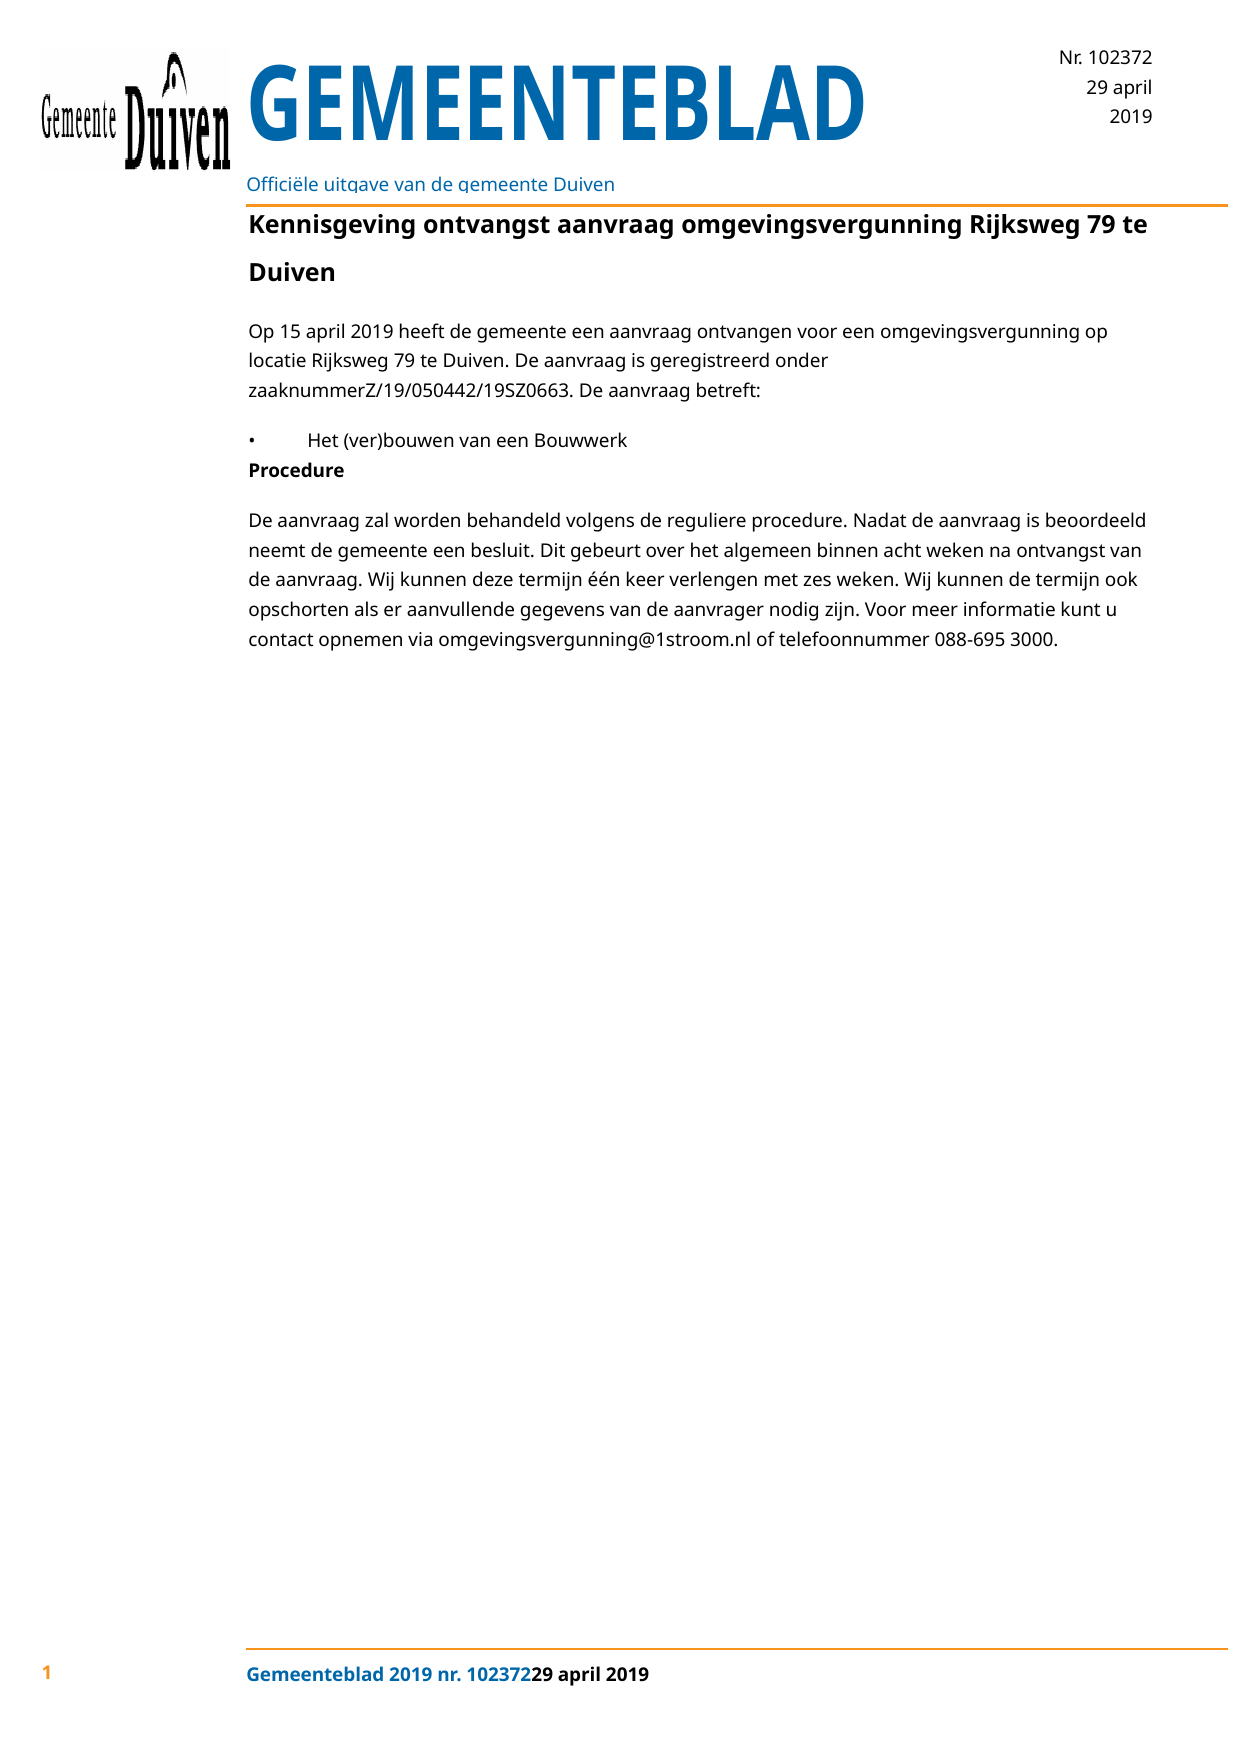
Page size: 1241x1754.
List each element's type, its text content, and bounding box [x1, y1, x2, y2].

list Het (ver)bouwen van een Bouwwerk [248, 427, 1152, 453]
text Procedure [248, 457, 1152, 483]
picture [41, 47, 231, 172]
text Op 15 april 2019 heeft de gemeente een aanvraag ontvangen voor een omgevingsvergunning op locatie Rijksweg 79 te Duiven. De aanvraag is geregistreerd onder zaaknummerZ/19/050442/19SZ0663. De aanvraag betreft: [248, 318, 1152, 403]
text De aanvraag zal worden behandeld volgens de reguliere procedure. Nadat de aanvraag is beoordeeld neemt de gemeente een besluit. Dit gebeurt over het algemeen binnen acht weken na ontvangst van de aanvraag. Wij kunnen deze termijn één keer verlengen met zes weken. Wij kunnen de termijn ook opschorten als er aanvullende gegevens van de aanvrager nodig zijn. Voor meer informatie kunt u contact opnemen via omgevingsvergunning@1stroom.nl of telefoonnummer 088-695 3000. [248, 507, 1152, 652]
text Kennisgeving ontvangst aanvraag omgevingsvergunning Rijksweg 79 te Duiven [248, 207, 1152, 288]
